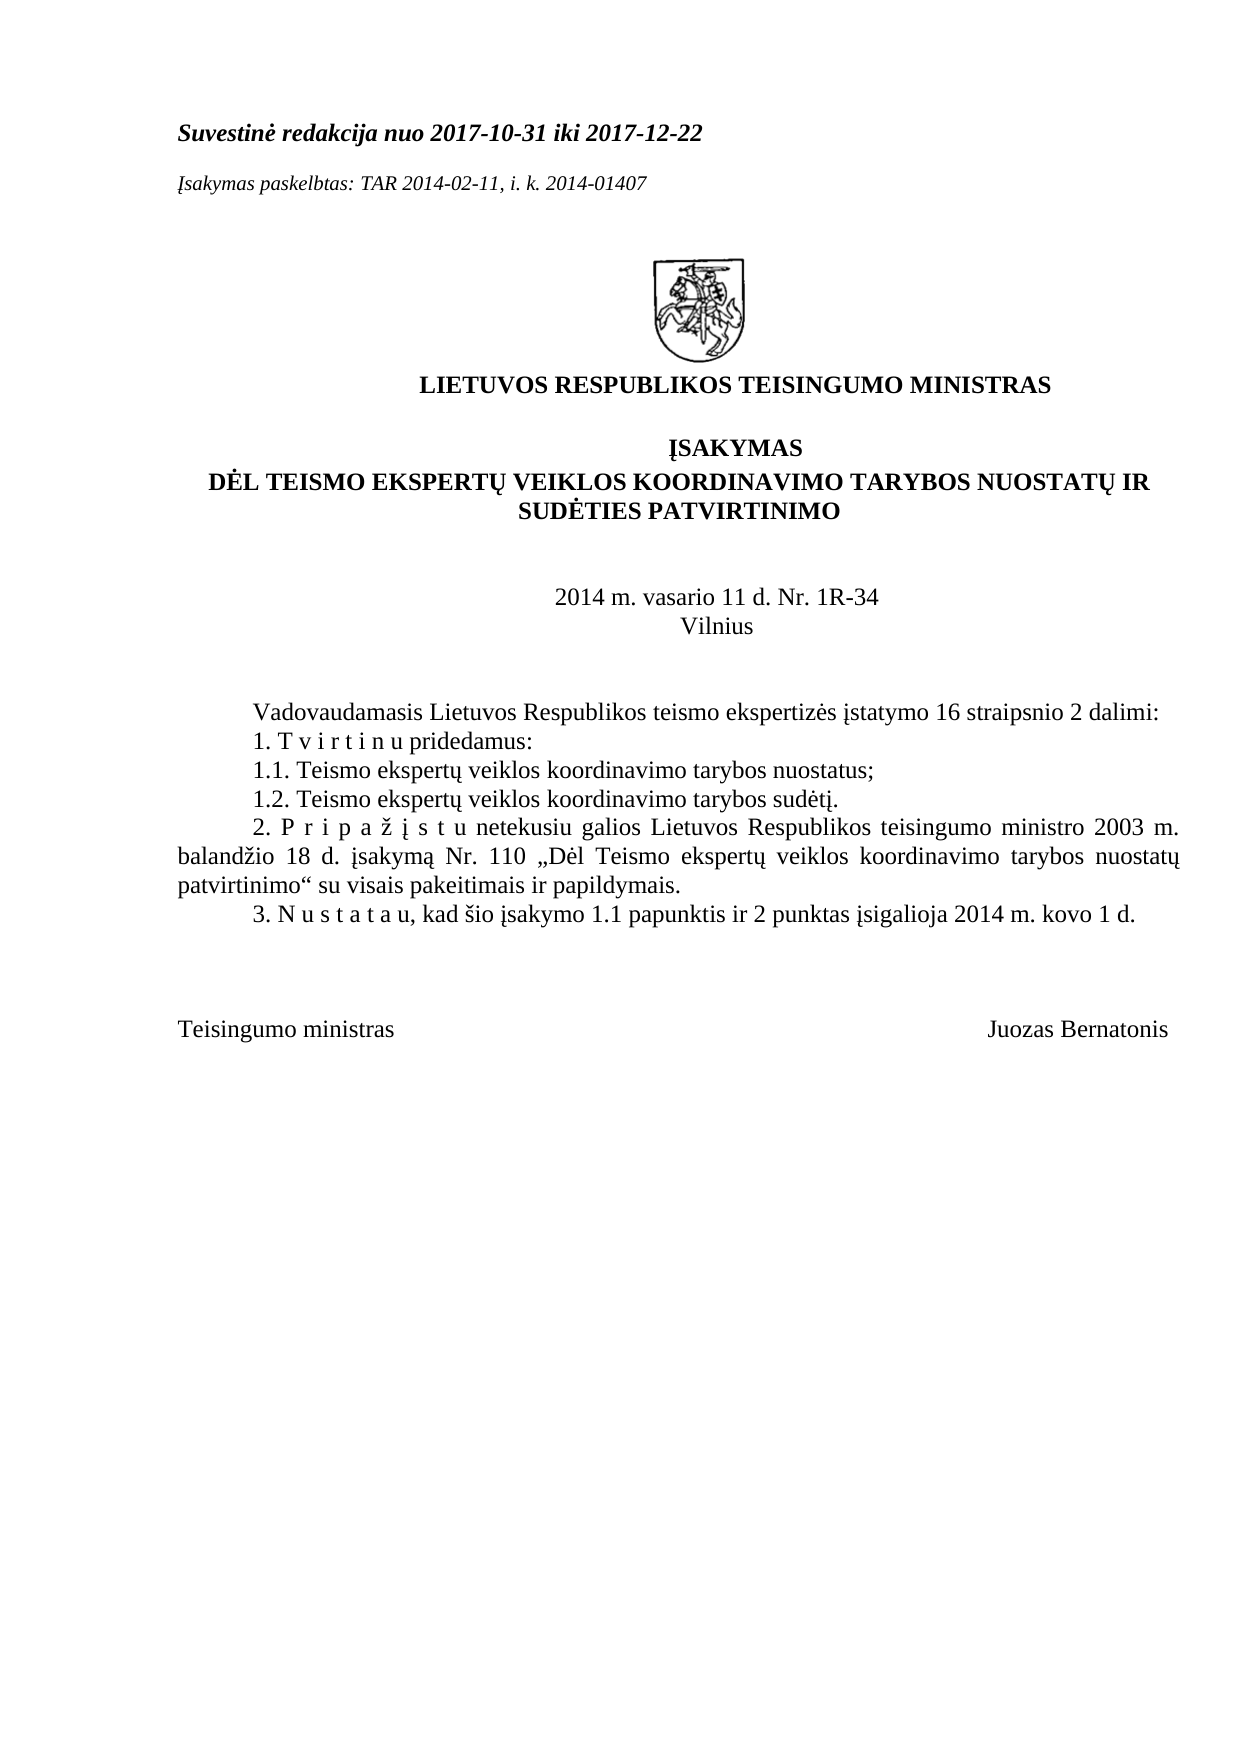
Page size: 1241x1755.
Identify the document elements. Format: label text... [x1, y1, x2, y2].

text 3. N u s t a t a u, kad šio įsakymo 1.1 papunktis ir 2 punktas įsigalioja 2014 m. kovo 1 d. [177, 899, 1181, 927]
text Įsakymas paskelbtas: TAR 2014-02-11, i. k. 2014-01407 [177, 171, 1181, 195]
text 1.2. Teismo ekspertų veiklos koordinavimo tarybos sudėtį. [177, 784, 1181, 812]
text Vilnius [177, 611, 1181, 640]
text 2014 m. vasario 11 d. Nr. 1R-34 [177, 582, 1181, 611]
text Teisingumo ministras Juozas Bernatonis [177, 1014, 1181, 1042]
text DĖL TEISMO EKSPERTŲ VEIKLOS KOORDINAVIMO TARYBOS NUOSTATŲ IR SUDĖTIES PATVIRTINIMO [177, 467, 1181, 525]
text Suvestinė redakcija nuo 2017-10-31 iki 2017-12-22 [177, 118, 1181, 147]
text 1. T v i r t i n u pridedamus: [177, 726, 1181, 755]
text ĮSAKYMAS [177, 433, 1219, 462]
text Vadovaudamasis Lietuvos Respublikos teismo ekspertizės įstatymo 16 straipsnio 2 dalimi: [177, 697, 1181, 726]
text LIETUVOS RESPUBLIKOS TEISINGUMO MINISTRAS [177, 370, 1219, 398]
text 1.1. Teismo ekspertų veiklos koordinavimo tarybos nuostatus; [177, 755, 1181, 784]
text 2. P r i p a ž į s t u netekusiu galios Lietuvos Respublikos teisingumo ministro 2003 m. balandžio 18 d. įsakymą Nr. 110 „Dėl Teismo ekspertų veiklos koordinavimo tarybos nuostatų patvirtinimo“ su visais pakeitimais ir papildymais. [177, 812, 1181, 899]
